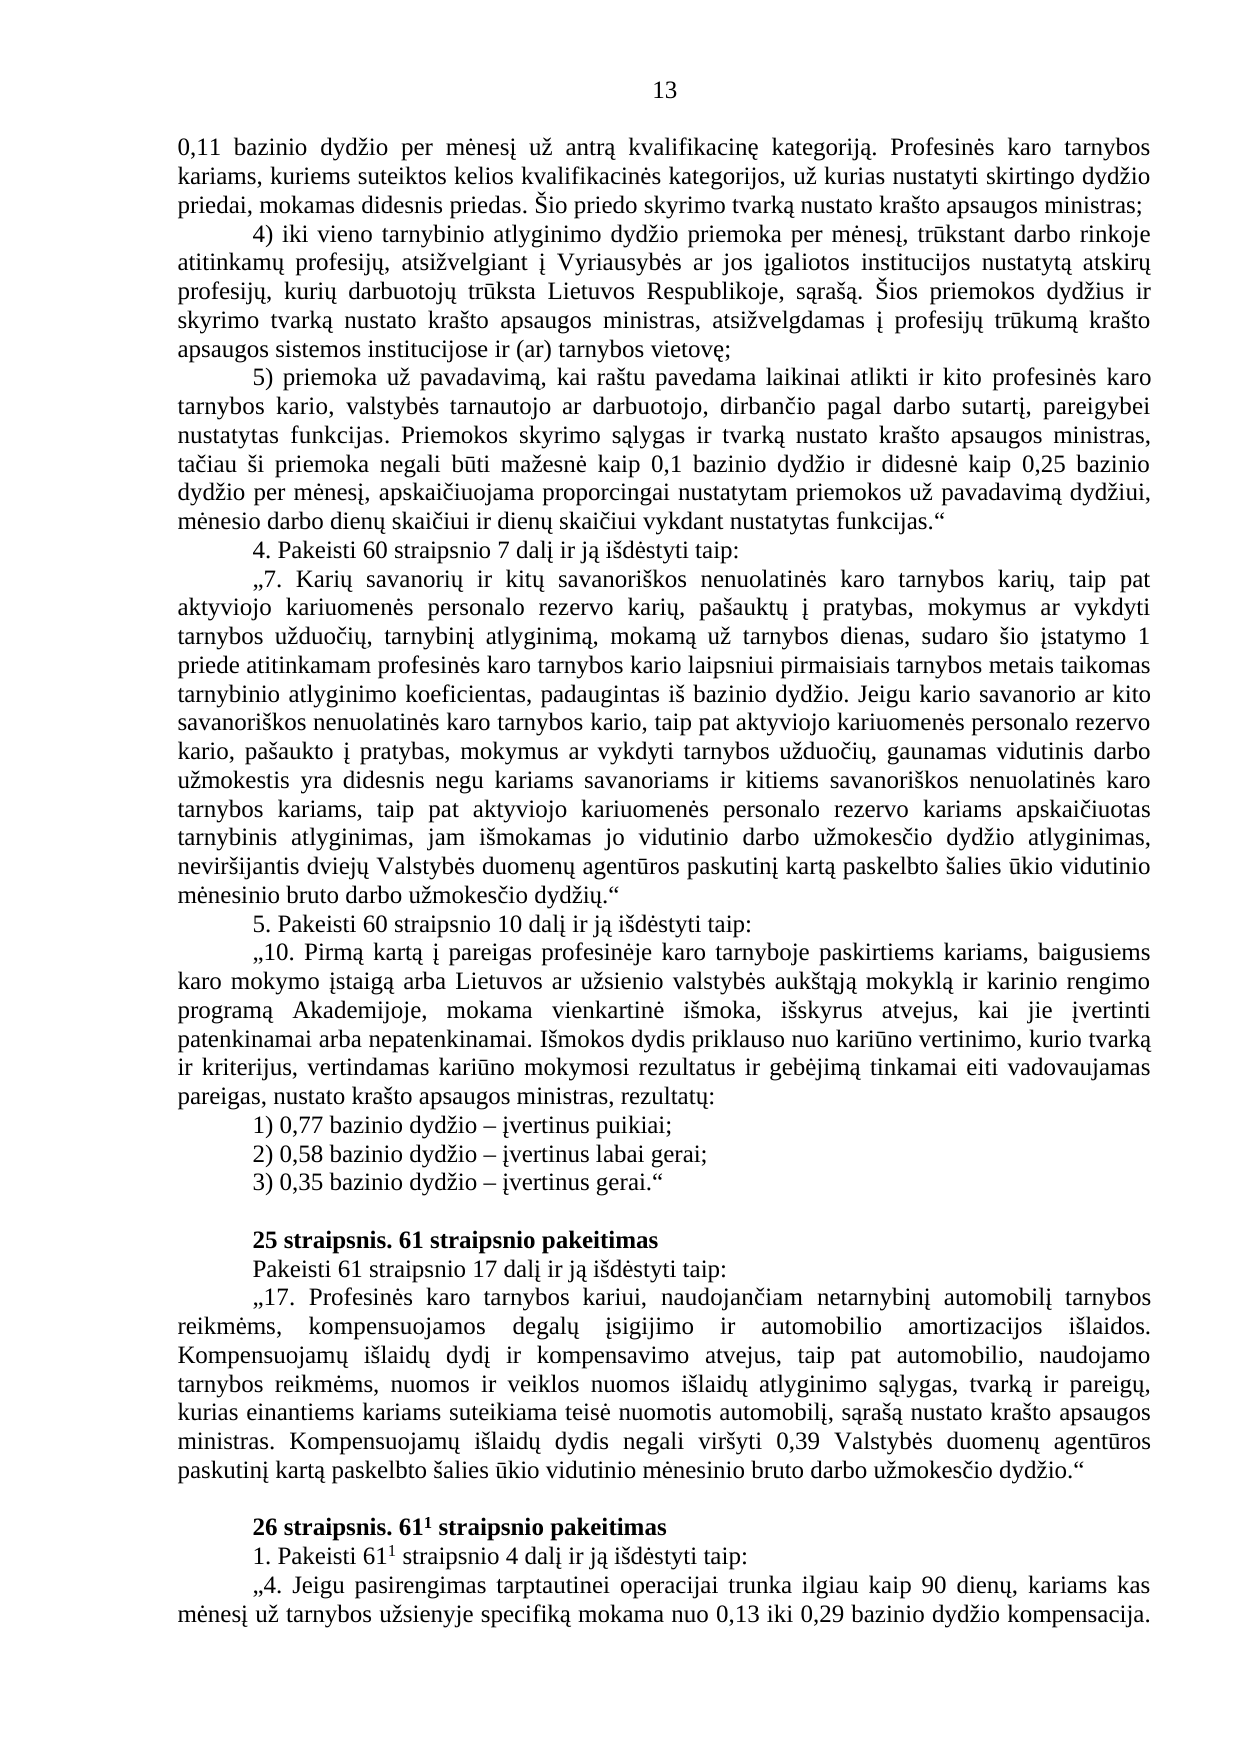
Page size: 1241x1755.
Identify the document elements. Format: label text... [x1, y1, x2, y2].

text 25 straipsnis. 61 straipsnio pakeitimas [177, 1225, 1152, 1254]
text 2) 0,58 bazinio dydžio – įvertinus labai gerai; [177, 1139, 1152, 1167]
text 4) iki vieno tarnybinio atlyginimo dydžio priemoka per mėnesį, trūkstant darbo rinkoje atitinkamų profesijų, atsižvelgiant į Vyriausybės ar jos įgaliotos institucijos nustatytą atskirų profesijų, kurių darbuotojų trūksta Lietuvos Respublikoje, sąrašą. Šios priemokos dydžius ir skyrimo tvarką nustato krašto apsaugos ministras, atsižvelgdamas į profesijų trūkumą krašto apsaugos sistemos institucijose ir (ar) tarnybos vietovę; [177, 219, 1152, 362]
text 1. Pakeisti 611 straipsnio 4 dalį ir ją išdėstyti taip: [177, 1541, 1152, 1570]
text „17. Profesinės karo tarnybos kariui, naudojančiam netarnybinį automobilį tarnybos reikmėms, kompensuojamos degalų įsigijimo ir automobilio amortizacijos išlaidos. Kompensuojamų išlaidų dydį ir kompensavimo atvejus, taip pat automobilio, naudojamo tarnybos reikmėms, nuomos ir veiklos nuomos išlaidų atlyginimo sąlygas, tvarką ir pareigų, kurias einantiems kariams suteikiama teisė nuomotis automobilį, sąrašą nustato krašto apsaugos ministras. Kompensuojamų išlaidų dydis negali viršyti 0,39 Valstybės duomenų agentūros paskutinį kartą paskelbto šalies ūkio vidutinio mėnesinio bruto darbo užmokesčio dydžio.“ [177, 1282, 1152, 1484]
text 4. Pakeisti 60 straipsnio 7 dalį ir ją išdėstyti taip: [177, 535, 1152, 564]
text „4. Jeigu pasirengimas tarptautinei operacijai trunka ilgiau kaip 90 dienų, kariams kas mėnesį už tarnybos užsienyje specifiką mokama nuo 0,13 iki 0,29 bazinio dydžio kompensacija. [177, 1570, 1152, 1627]
text 26 straipsnis. 611 straipsnio pakeitimas [177, 1512, 1152, 1541]
text 5) priemoka už pavadavimą, kai raštu pavedama laikinai atlikti ir kito profesinės karo tarnybos kario, valstybės tarnautojo ar darbuotojo, dirbančio pagal darbo sutartį, pareigybei nustatytas funkcijas. Priemokos skyrimo sąlygas ir tvarką nustato krašto apsaugos ministras, tačiau ši priemoka negali būti mažesnė kaip 0,1 bazinio dydžio ir didesnė kaip 0,25 bazinio dydžio per mėnesį, apskaičiuojama proporcingai nustatytam priemokos už pavadavimą dydžiui, mėnesio darbo dienų skaičiui ir dienų skaičiui vykdant nustatytas funkcijas.“ [177, 362, 1152, 535]
text „10. Pirmą kartą į pareigas profesinėje karo tarnyboje paskirtiems kariams, baigusiems karo mokymo įstaigą arba Lietuvos ar užsienio valstybės aukštąją mokyklą ir karinio rengimo programą Akademijoje, mokama vienkartinė išmoka, išskyrus atvejus, kai jie įvertinti patenkinamai arba nepatenkinamai. Išmokos dydis priklauso nuo kariūno vertinimo, kurio tvarką ir kriterijus, vertindamas kariūno mokymosi rezultatus ir gebėjimą tinkamai eiti vadovaujamas pareigas, nustato krašto apsaugos ministras, rezultatų: [177, 937, 1152, 1110]
text 0,11 bazinio dydžio per mėnesį už antrą kvalifikacinę kategoriją. Profesinės karo tarnybos kariams, kuriems suteiktos kelios kvalifikacinės kategorijos, už kurias nustatyti skirtingo dydžio priedai, mokamas didesnis priedas. Šio priedo skyrimo tvarką nustato krašto apsaugos ministras; [177, 132, 1152, 219]
text Pakeisti 61 straipsnio 17 dalį ir ją išdėstyti taip: [177, 1254, 1152, 1282]
text 5. Pakeisti 60 straipsnio 10 dalį ir ją išdėstyti taip: [177, 909, 1152, 937]
text 3) 0,35 bazinio dydžio – įvertinus gerai.“ [177, 1167, 1152, 1196]
text 1) 0,77 bazinio dydžio – įvertinus puikiai; [177, 1110, 1152, 1139]
text „7. Karių savanorių ir kitų savanoriškos nenuolatinės karo tarnybos karių, taip pat aktyviojo kariuomenės personalo rezervo karių, pašauktų į pratybas, mokymus ar vykdyti tarnybos užduočių, tarnybinį atlyginimą, mokamą už tarnybos dienas, sudaro šio įstatymo 1 priede atitinkamam profesinės karo tarnybos kario laipsniui pirmaisiais tarnybos metais taikomas tarnybinio atlyginimo koeficientas, padaugintas iš bazinio dydžio. Jeigu kario savanorio ar kito savanoriškos nenuolatinės karo tarnybos kario, taip pat aktyviojo kariuomenės personalo rezervo kario, pašaukto į pratybas, mokymus ar vykdyti tarnybos užduočių, gaunamas vidutinis darbo užmokestis yra didesnis negu kariams savanoriams ir kitiems savanoriškos nenuolatinės karo tarnybos kariams, taip pat aktyviojo kariuomenės personalo rezervo kariams apskaičiuotas tarnybinis atlyginimas, jam išmokamas jo vidutinio darbo užmokesčio dydžio atlyginimas, neviršijantis dviejų Valstybės duomenų agentūros paskutinį kartą paskelbto šalies ūkio vidutinio mėnesinio bruto darbo užmokesčio dydžių.“ [177, 564, 1152, 909]
